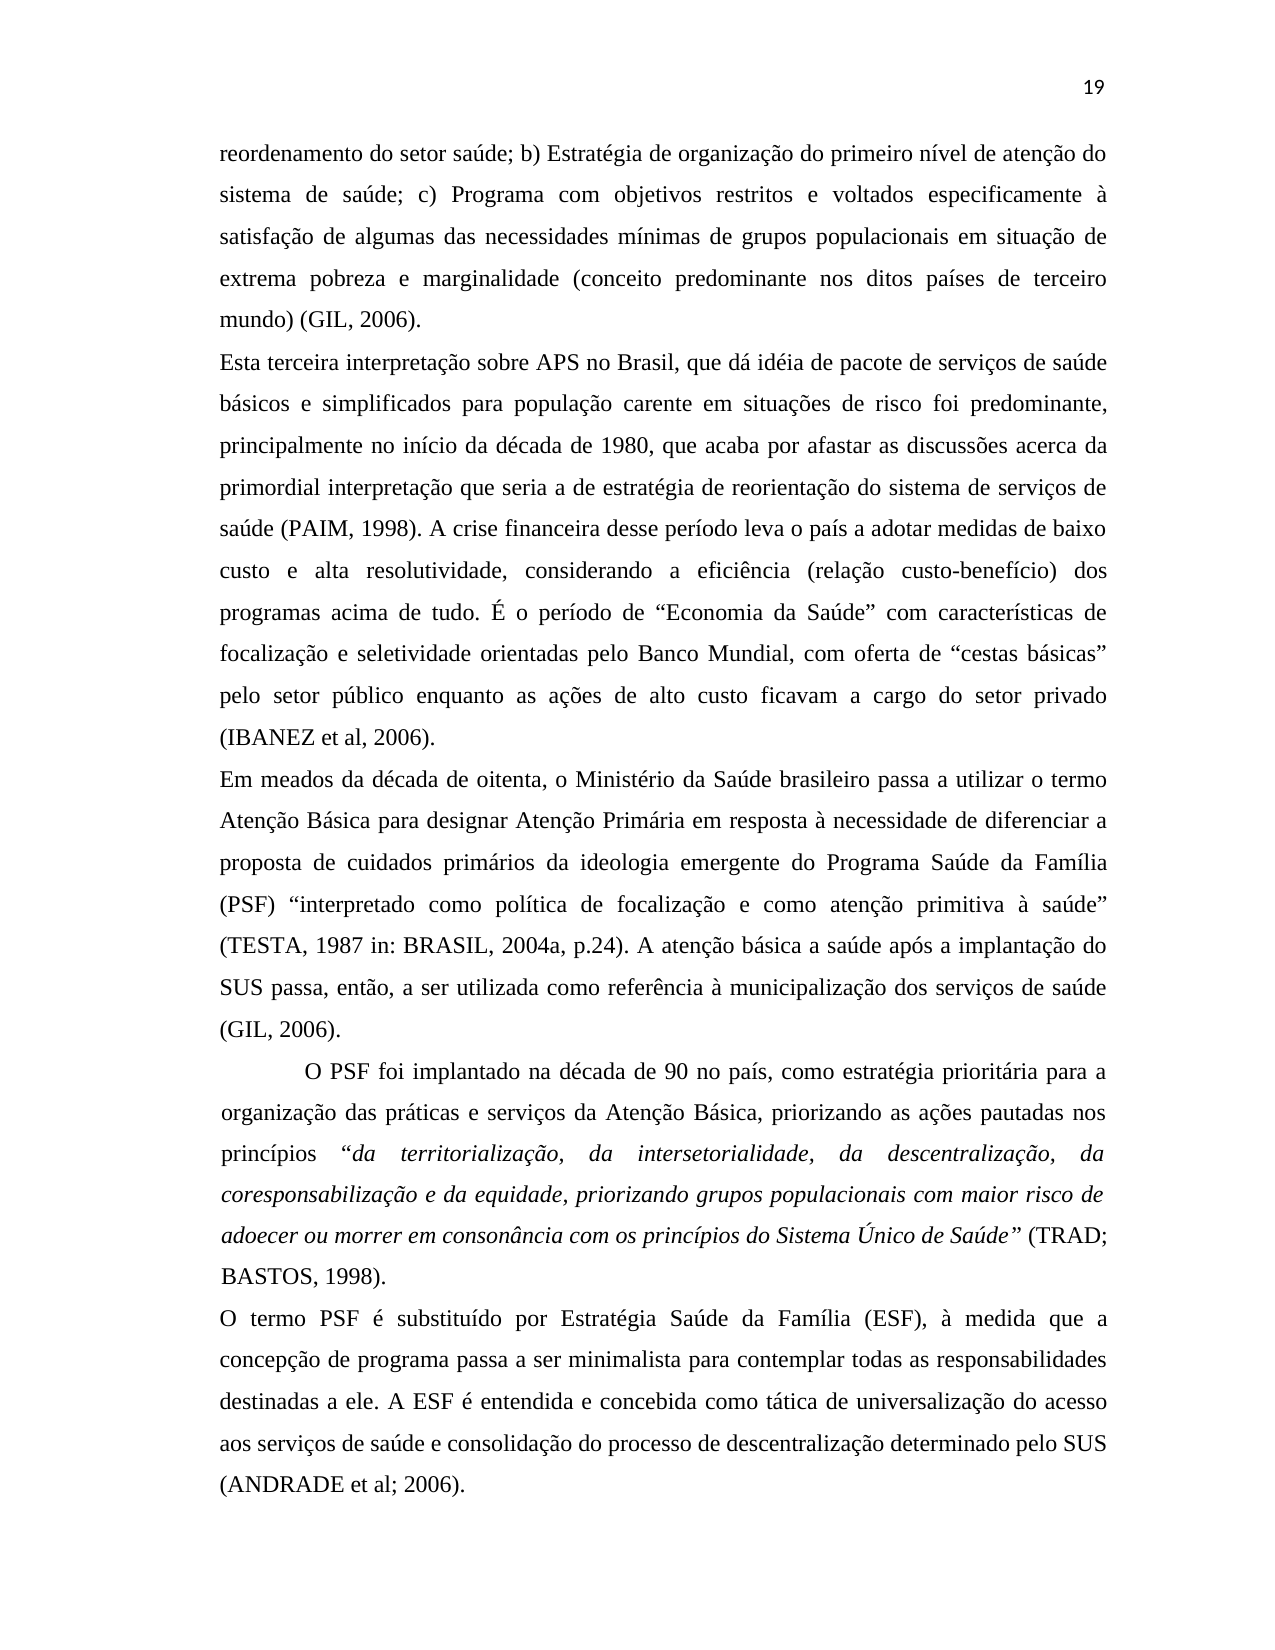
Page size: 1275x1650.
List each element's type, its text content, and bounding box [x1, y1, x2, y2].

text Esta terceira interpretação sobre APS no Brasil, que dá idéia de pacote de serviços de saúde básicos e simplificados para população carente em situações de risco foi predominante, principalmente no início da década de 1980, que acaba por afastar as discussões acerca da primordial interpretação que seria a de estratégia de reorientação do sistema de serviços de saúde (PAIM, 1998). A crise financeira desse período leva o país a adotar medidas de baixo custo e alta resolutividade, considerando a eficiência (relação custo-benefício) dos programas acima de tudo. É o período de “Economia da Saúde” com características de focalização e seletividade orientadas pelo Banco Mundial, com oferta de “cestas básicas” pelo setor público enquanto as ações de alto custo ficavam a cargo do setor privado (IBANEZ et al, 2006). [219, 348, 1109, 750]
text Em meados da década de oitenta, o Ministério da Saúde brasileiro passa a utilizar o termo Atenção Básica para designar Atenção Primária em resposta à necessidade de diferenciar a proposta de cuidados primários da ideologia emergente do Programa Saúde da Família (PSF) “interpretado como política de focalização e como atenção primitiva à saúde” (TESTA, 1987 in: BRASIL, 2004a, p.24). A atenção básica a saúde após a implantação do SUS passa, então, a ser utilizada como referência à municipalização dos serviços de saúde (GIL, 2006). [219, 765, 1109, 1042]
text O PSF foi implantado na década de 90 no país, como estratégia prioritária para a organização das práticas e serviços da Atenção Básica, priorizando as ações pautadas nos princípios “da territorialização, da intersetorialidade, da descentralização, da coresponsabilização e da equidade, priorizando grupos populacionais com maior risco de adoecer ou morrer em consonância com os princípios do Sistema Único de Saúde” (TRAD; BASTOS, 1998). [221, 1057, 1108, 1290]
text reordenamento do setor saúde; b) Estratégia de organização do primeiro nível de atenção do sistema de saúde; c) Programa com objetivos restritos e voltados especificamente à satisfação de algumas das necessidades mínimas de grupos populacionais em situação de extrema pobreza e marginalidade (conceito predominante nos ditos países de terceiro mundo) (GIL, 2006). [219, 139, 1109, 333]
text O termo PSF é substituído por Estratégia Saúde da Família (ESF), à medida que a concepção de programa passa a ser minimalista para contemplar todas as responsabilidades destinadas a ele. A ESF é entendida e concebida como tática de universalização do acesso aos serviços de saúde e consolidação do processo de descentralização determinado pelo SUS (ANDRADE et al; 2006). [219, 1303, 1109, 1498]
